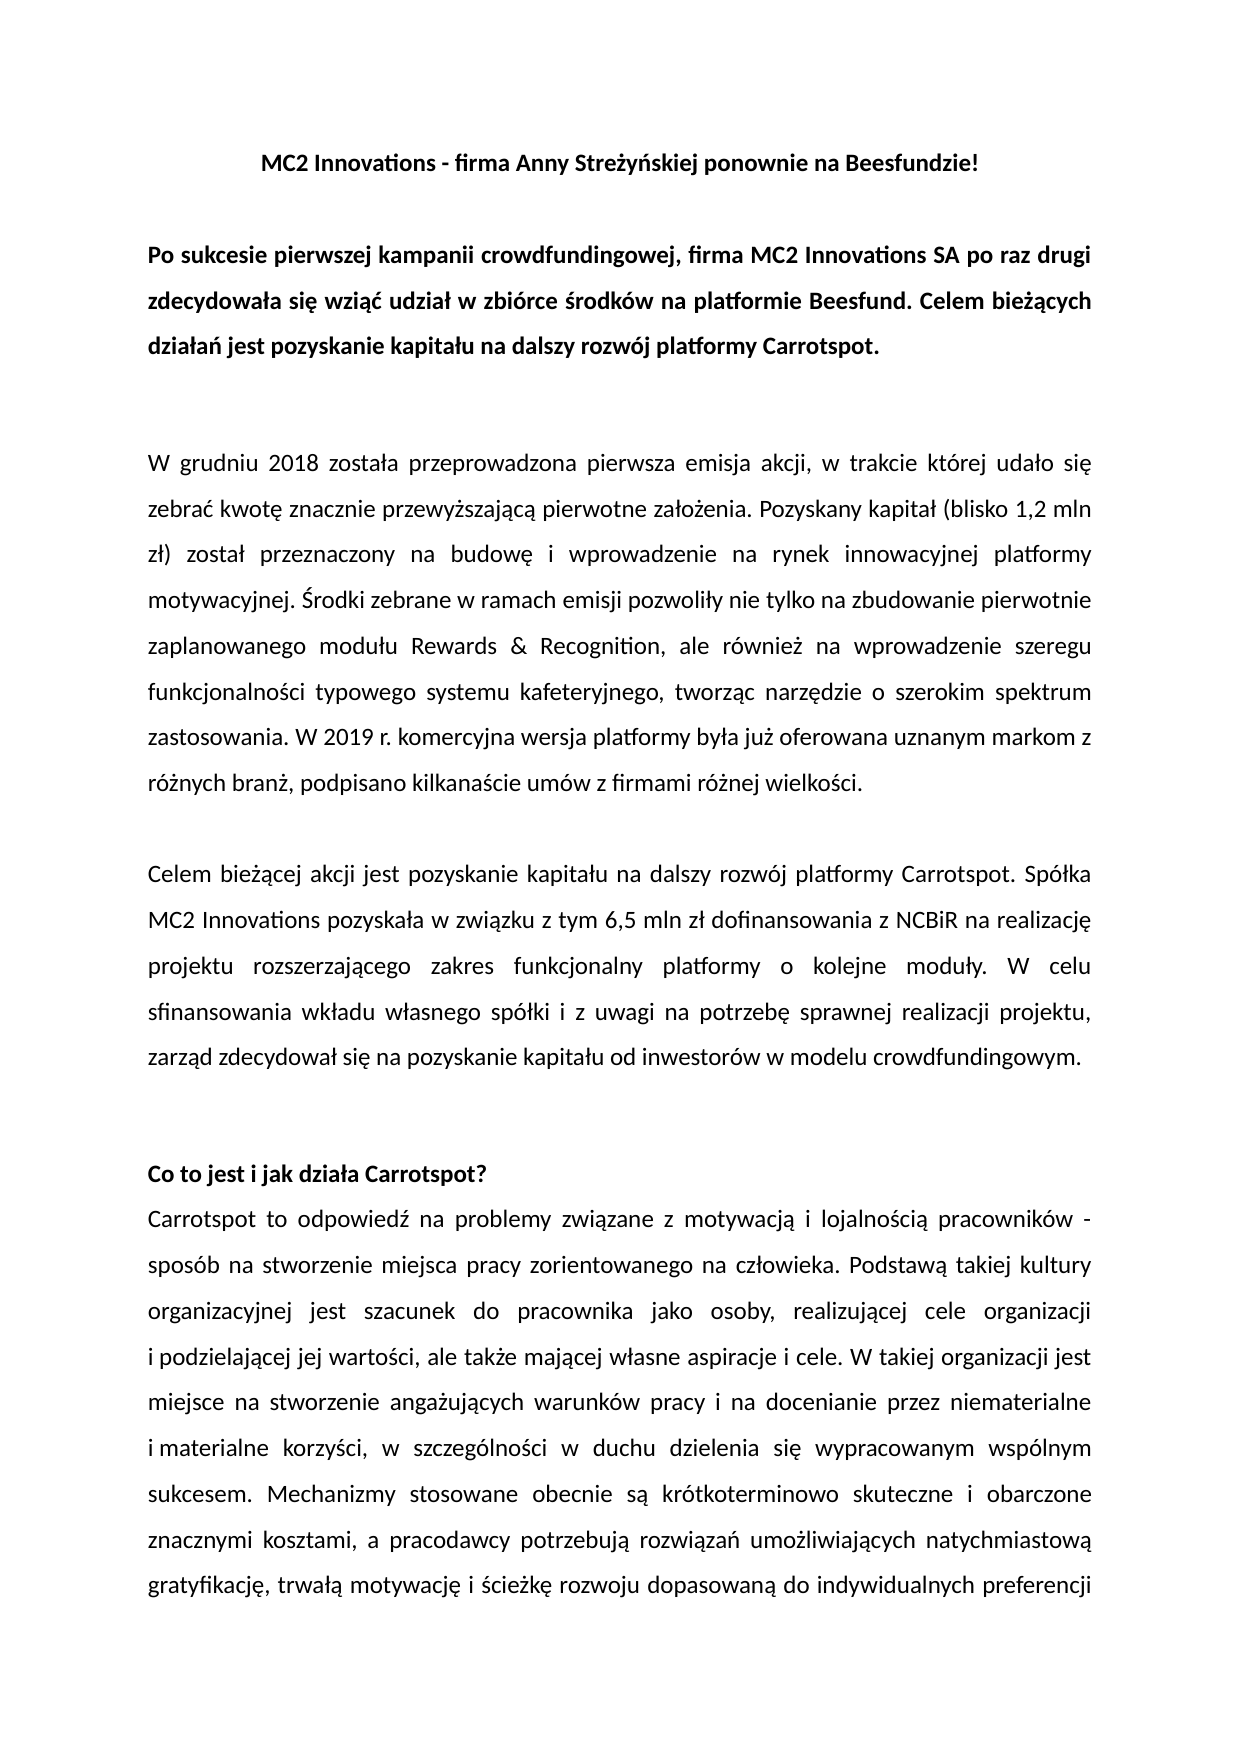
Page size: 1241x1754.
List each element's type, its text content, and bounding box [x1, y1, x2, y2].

text Po sukcesie pierwszej kampanii crowdfundingowej, firma MC2 Innovations SA po raz drugi zdecydowała się wziąć udział w zbiórce środków na platformie Beesfund. Celem bieżących działań jest pozyskanie kapitału na dalszy rozwój platformy Carrotspot. [148, 239, 1093, 361]
text W grudniu 2018 została przeprowadzona pierwsza emisja akcji, w trakcie której udało się zebrać kwotę znacznie przewyższającą pierwotne założenia. Pozyskany kapitał (blisko 1,2 mln zł) został przeznaczony na budowę i wprowadzenie na rynek innowacyjnej platformy motywacyjnej. Środki zebrane w ramach emisji pozwoliły nie tylko na zbudowanie pierwotnie zaplanowanego modułu Rewards & Recognition, ale również na wprowadzenie szeregu funkcjonalności typowego systemu kafeteryjnego, tworząc narzędzie o szerokim spektrum zastosowania. W 2019 r. komercyjna wersja platformy była już oferowana uznanym markom z różnych branż, podpisano kilkanaście umów z firmami różnej wielkości. [148, 447, 1093, 798]
text Co to jest i jak działa Carrotspot? [148, 1158, 1093, 1188]
text Carrotspot to odpowiedź na problemy związane z motywacją i lojalnością pracowników - sposób na stworzenie miejsca pracy zorientowanego na człowieka. Podstawą takiej kultury organizacyjnej jest szacunek do pracownika jako osoby, realizującej cele organizacji i podzielającej jej wartości, ale także mającej własne aspiracje i cele. W takiej organizacji jest miejsce na stworzenie angażujących warunków pracy i na docenianie przez niematerialne i materialne korzyści, w szczególności w duchu dzielenia się wypracowanym wspólnym sukcesem. Mechanizmy stosowane obecnie są krótkoterminowo skuteczne i obarczone znacznymi kosztami, a pracodawcy potrzebują rozwiązań umożliwiających natychmiastową gratyfikację, trwałą motywację i ścieżkę rozwoju dopasowaną do indywidualnych preferencji [148, 1204, 1093, 1600]
text MC2 Innovations - firma Anny Streżyńskiej ponownie na Beesfundzie! [148, 148, 1093, 178]
text Celem bieżącej akcji jest pozyskanie kapitału na dalszy rozwój platformy Carrotspot. Spółka MC2 Innovations pozyskała w związku z tym 6,5 mln zł dofinansowania z NCBiR na realizację projektu rozszerzającego zakres funkcjonalny platformy o kolejne moduły. W celu sfinansowania wkładu własnego spółki i z uwagi na potrzebę sprawnej realizacji projektu, zarząd zdecydował się na pozyskanie kapitału od inwestorów w modelu crowdfundingowym. [148, 858, 1093, 1072]
